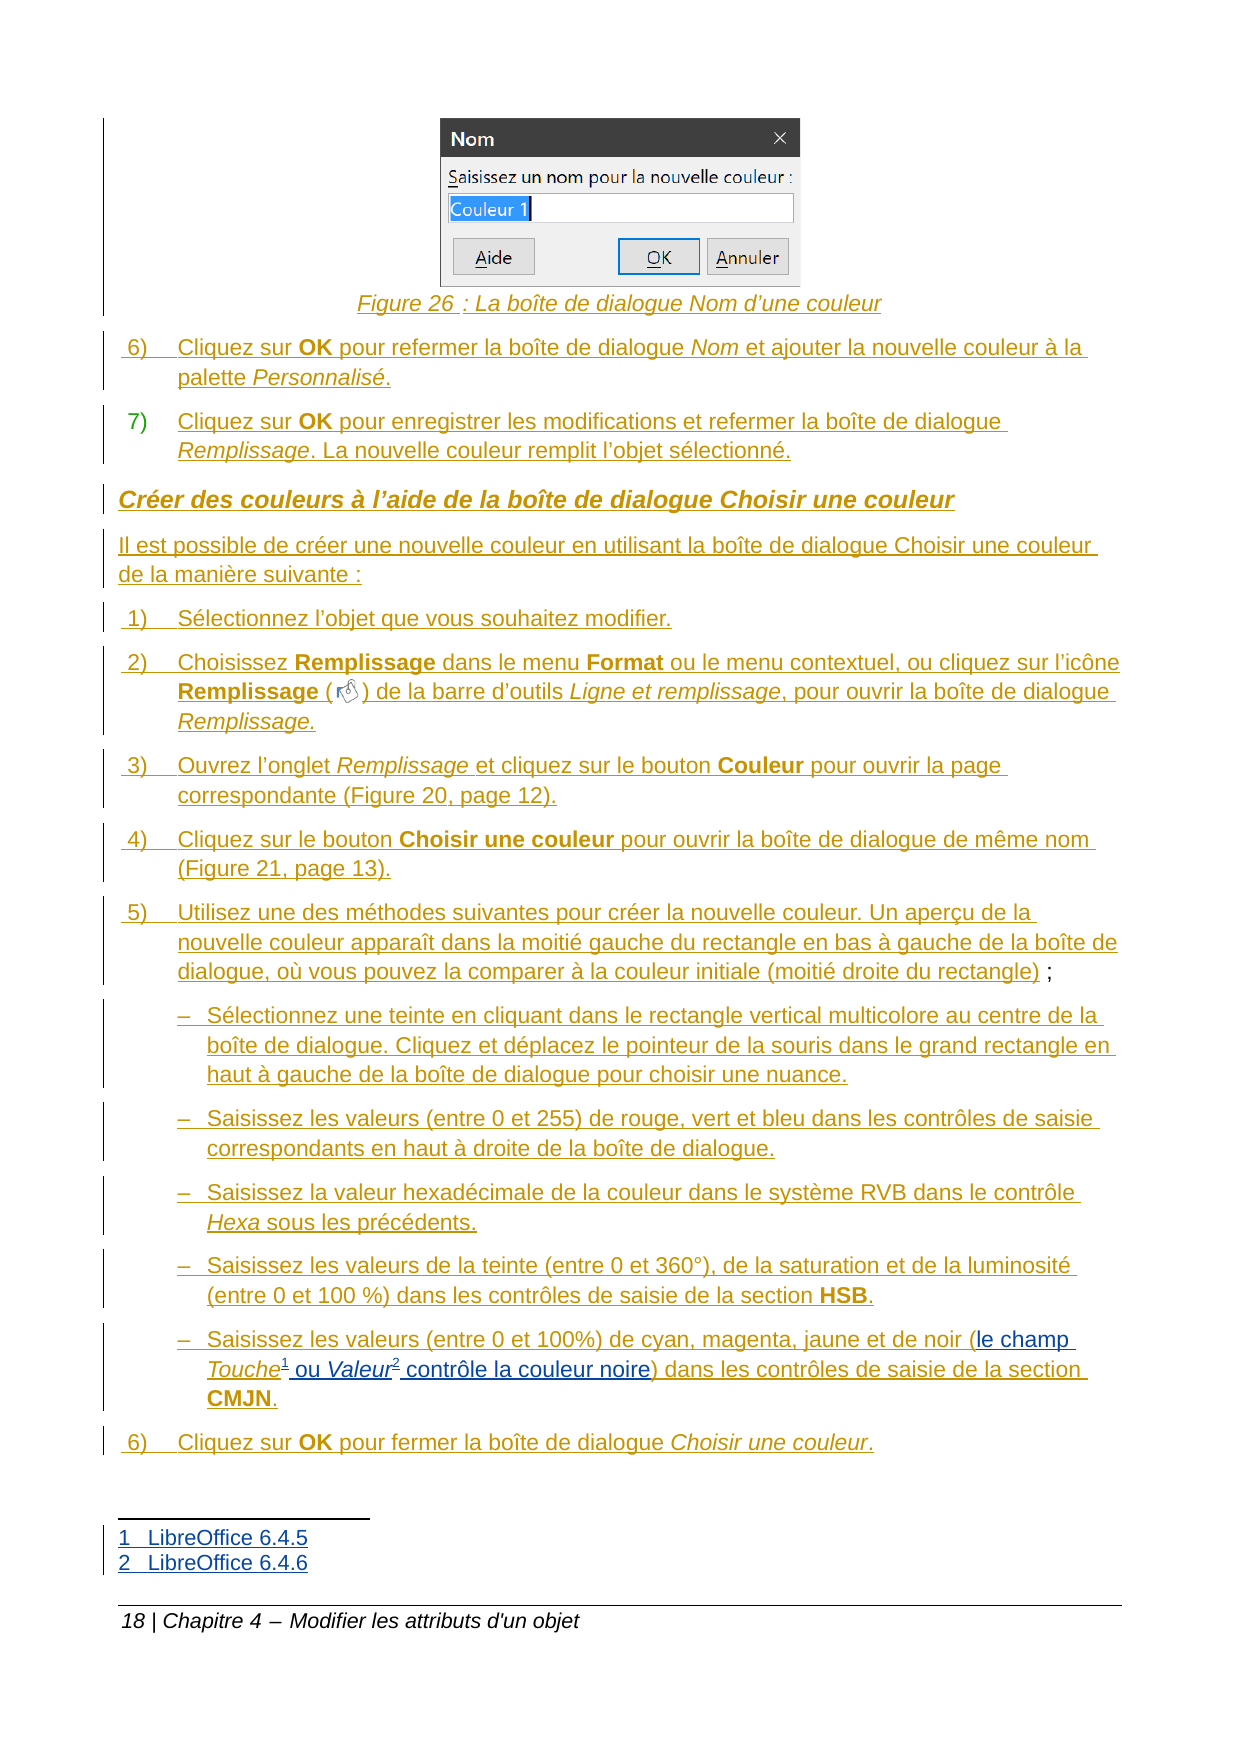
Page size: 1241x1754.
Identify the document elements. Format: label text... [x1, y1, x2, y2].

list LibreOffice 6.4.6 [118, 1550, 1122, 1575]
list Cliquez sur OK pour refermer la boîte de dialogue Nom et ajouter la nouvelle couleur à la palette Personnalisé. [148, 331, 1122, 390]
list Ouvrez l’onglet Remplissage et cliquez sur le bouton Couleur pour ouvrir la page correspondante (Figure 20, page 12). [148, 749, 1122, 808]
list LibreOffice 6.4.5 [118, 1525, 1122, 1550]
list Sélectionnez l’objet que vous souhaitez modifier. [148, 602, 1122, 632]
text Il est possible de créer une nouvelle couleur en utilisant la boîte de dialogue Choisir une couleur de la manière suivante : [118, 528, 1122, 587]
list Cliquez sur OK pour fermer la boîte de dialogue Choisir une couleur. [148, 1426, 1122, 1455]
list Utilisez une des méthodes suivantes pour créer la nouvelle couleur. Un aperçu de la nouvelle couleur apparaît dans la moitié gauche du rectangle en bas à gauche de la boîte de dialogue, où vous pouvez la comparer à la couleur initiale (moitié droite du rectangle) ; [148, 896, 1122, 985]
list Saisissez les valeurs de la teinte (entre 0 et 360°), de la saturation et de la luminosité (entre 0 et 100 %) dans les contrôles de saisie de la section HSB. [177, 1249, 1122, 1308]
subtitle Créer des couleurs à l’aide de la boîte de dialogue Choisir une couleur [118, 484, 1122, 514]
text Figure 26 : La boîte de dialogue Nom d’une couleur [118, 287, 1122, 316]
list Saisissez les valeurs (entre 0 et 100%) de cyan, magenta, jaune et de noir (le champ Touche ou Valeur contrôle la couleur noire) dans les contrôles de saisie de la section CMJN. [177, 1323, 1122, 1411]
list Cliquez sur OK pour enregistrer les modifications et refermer la boîte de dialogue Remplissage. La nouvelle couleur remplit l’objet sélectionné. [148, 405, 1122, 464]
list Saisissez les valeurs (entre 0 et 255) de rouge, vert et bleu dans les contrôles de saisie correspondants en haut à droite de la boîte de dialogue. [177, 1102, 1122, 1161]
list Saisissez la valeur hexadécimale de la couleur dans le système RVB dans le contrôle Hexa sous les précédents. [177, 1176, 1122, 1235]
list Cliquez sur le bouton Choisir une couleur pour ouvrir la boîte de dialogue de même nom (Figure 21, page 13). [148, 823, 1122, 882]
list Choisissez Remplissage dans le menu Format ou le menu contextuel, ou cliquez sur l’icône Remplissage () de la barre d’outils Ligne et remplissage, pour ouvrir la boîte de dialogue Remplissage. [148, 646, 1122, 734]
picture [440, 118, 801, 287]
list Sélectionnez une teinte en cliquant dans le rectangle vertical multicolore au centre de la boîte de dialogue. Cliquez et déplacez le pointeur de la souris dans le grand rectangle en haut à gauche de la boîte de dialogue pour choisir une nuance. [177, 999, 1122, 1088]
